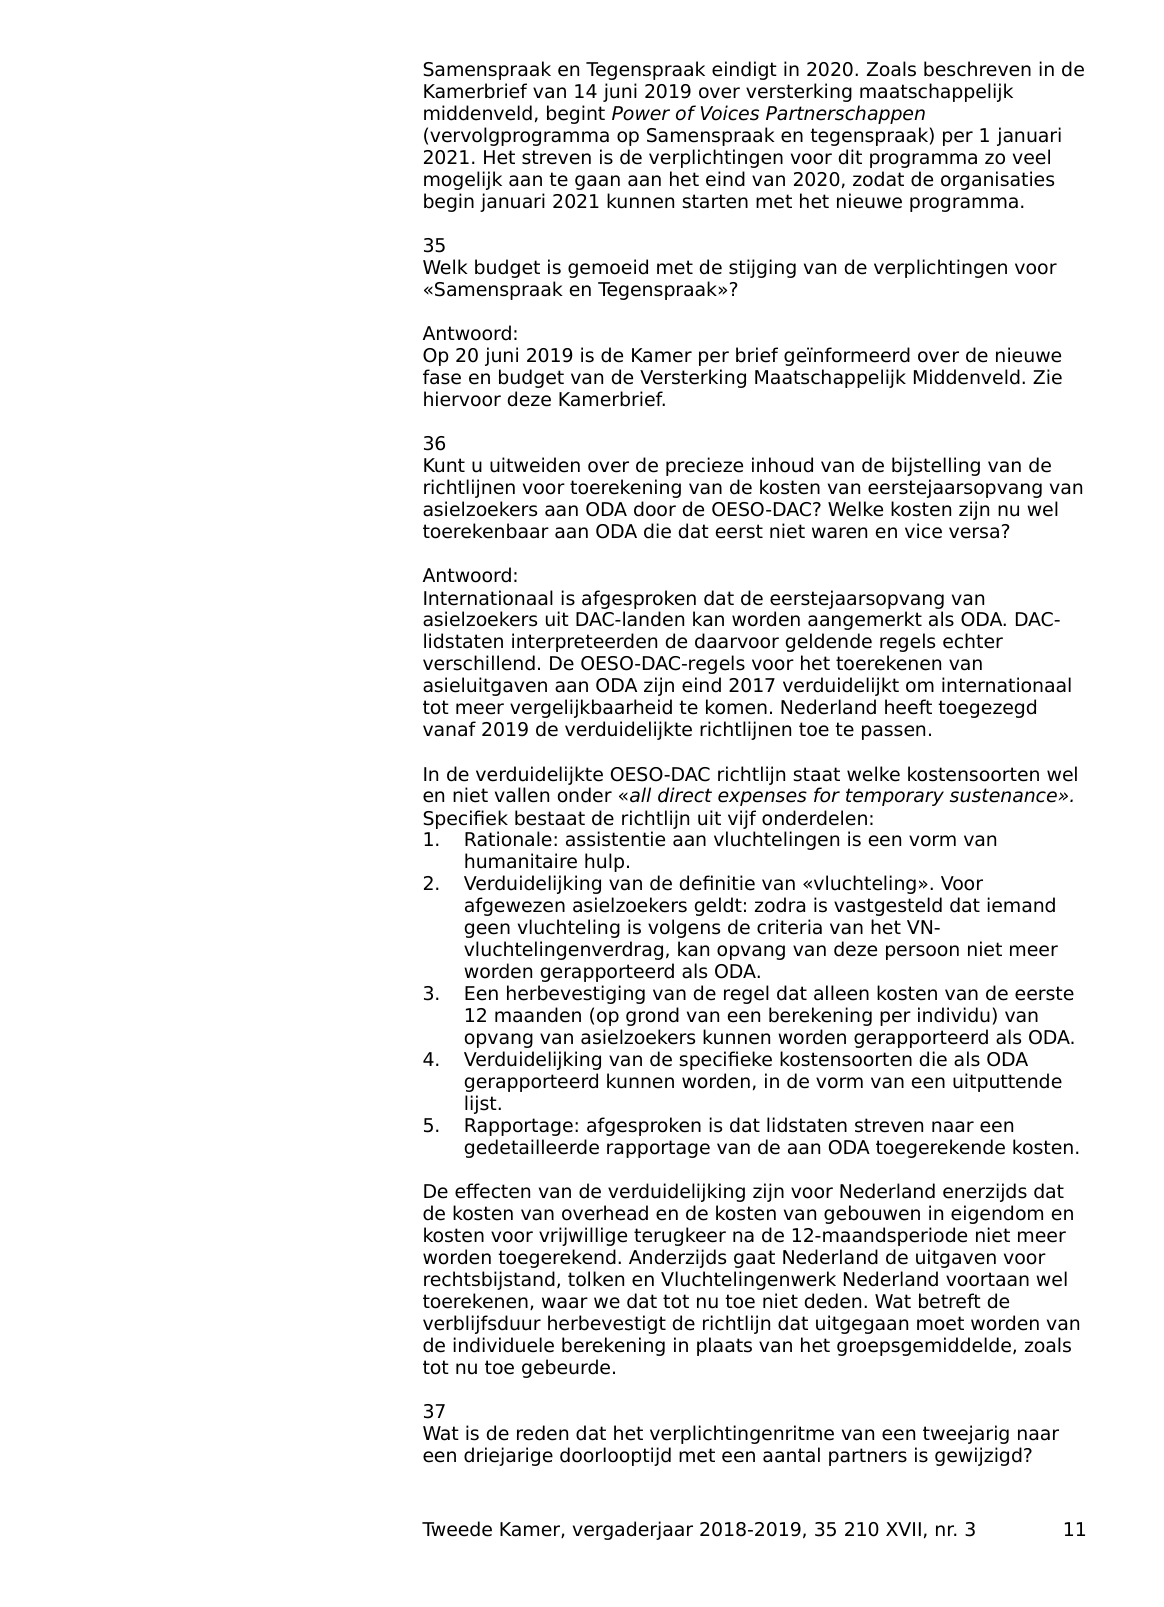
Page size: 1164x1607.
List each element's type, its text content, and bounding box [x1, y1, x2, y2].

text Kunt u uitweiden over de precieze inhoud van de bijstelling van de richtlijnen voor toerekening van de kosten van eerstejaarsopvang van asielzoekers aan ODA door de OESO-DAC? Welke kosten zijn nu wel toerekenbaar aan ODA die dat eerst niet waren en vice versa? [422, 455, 1087, 543]
text Antwoord: [422, 323, 1087, 345]
text In de verduidelijkte OESO-DAC richtlijn staat welke kostensoorten wel en niet vallen onder «all direct expenses for temporary sustenance». Specifiek bestaat de richtlijn uit vijf onderdelen: [422, 763, 1087, 829]
text Internationaal is afgesproken dat de eerstejaarsopvang van asielzoekers uit DAC-landen kan worden aangemerkt als ODA. DAC-lidstaten interpreteerden de daarvoor geldende regels echter verschillend. De OESO-DAC-regels voor het toerekenen van asieluitgaven aan ODA zijn eind 2017 verduidelijkt om internationaal tot meer vergelijkbaarheid te komen. Nederland heeft toegezegd vanaf 2019 de verduidelijkte richtlijnen toe te passen. [422, 587, 1087, 741]
text 3. Een herbevestiging van de regel dat alleen kosten van de eerste 12 maanden (op grond van een berekening per individu) van opvang van asielzoekers kunnen worden gerapporteerd als ODA. [422, 983, 1087, 1049]
text Samenspraak en Tegenspraak eindigt in 2020. Zoals beschreven in de Kamerbrief van 14 juni 2019 over versterking maatschappelijk middenveld, begint Power of Voices Partnerschappen (vervolgprogramma op Samenspraak en tegenspraak) per 1 januari 2021. Het streven is de verplichtingen voor dit programma zo veel mogelijk aan te gaan aan het eind van 2020, zodat de organisaties begin januari 2021 kunnen starten met het nieuwe programma. [422, 59, 1087, 213]
text 5. Rapportage: afgesproken is dat lidstaten streven naar een gedetailleerde rapportage van de aan ODA toegerekende kosten. [422, 1115, 1087, 1159]
text Op 20 juni 2019 is de Kamer per brief geïnformeerd over de nieuwe fase en budget van de Versterking Maatschappelijk Middenveld. Zie hiervoor deze Kamerbrief. [422, 345, 1087, 411]
text 37 [422, 1401, 1087, 1423]
text 36 [422, 433, 1087, 455]
text Wat is de reden dat het verplichtingenritme van een tweejarig naar een driejarige doorlooptijd met een aantal partners is gewijzigd? [422, 1423, 1087, 1467]
text 4. Verduidelijking van de specifieke kostensoorten die als ODA gerapporteerd kunnen worden, in de vorm van een uitputtende lijst. [422, 1049, 1087, 1115]
text 2. Verduidelijking van de definitie van «vluchteling». Voor afgewezen asielzoekers geldt: zodra is vastgesteld dat iemand geen vluchteling is volgens de criteria van het VN-vluchtelingenverdrag, kan opvang van deze persoon niet meer worden gerapporteerd als ODA. [422, 873, 1087, 983]
text De effecten van de verduidelijking zijn voor Nederland enerzijds dat de kosten van overhead en de kosten van gebouwen in eigendom en kosten voor vrijwillige terugkeer na de 12-maandsperiode niet meer worden toegerekend. Anderzijds gaat Nederland de uitgaven voor rechtsbijstand, tolken en Vluchtelingenwerk Nederland voortaan wel toerekenen, waar we dat tot nu toe niet deden. Wat betreft de verblijfsduur herbevestigt de richtlijn dat uitgegaan moet worden van de individuele berekening in plaats van het groepsgemiddelde, zoals tot nu toe gebeurde. [422, 1181, 1087, 1379]
text 1. Rationale: assistentie aan vluchtelingen is een vorm van humanitaire hulp. [422, 829, 1087, 873]
text 35 [422, 235, 1087, 257]
text Welk budget is gemoeid met de stijging van de verplichtingen voor «Samenspraak en Tegenspraak»? [422, 257, 1087, 301]
text Antwoord: [422, 565, 1087, 587]
